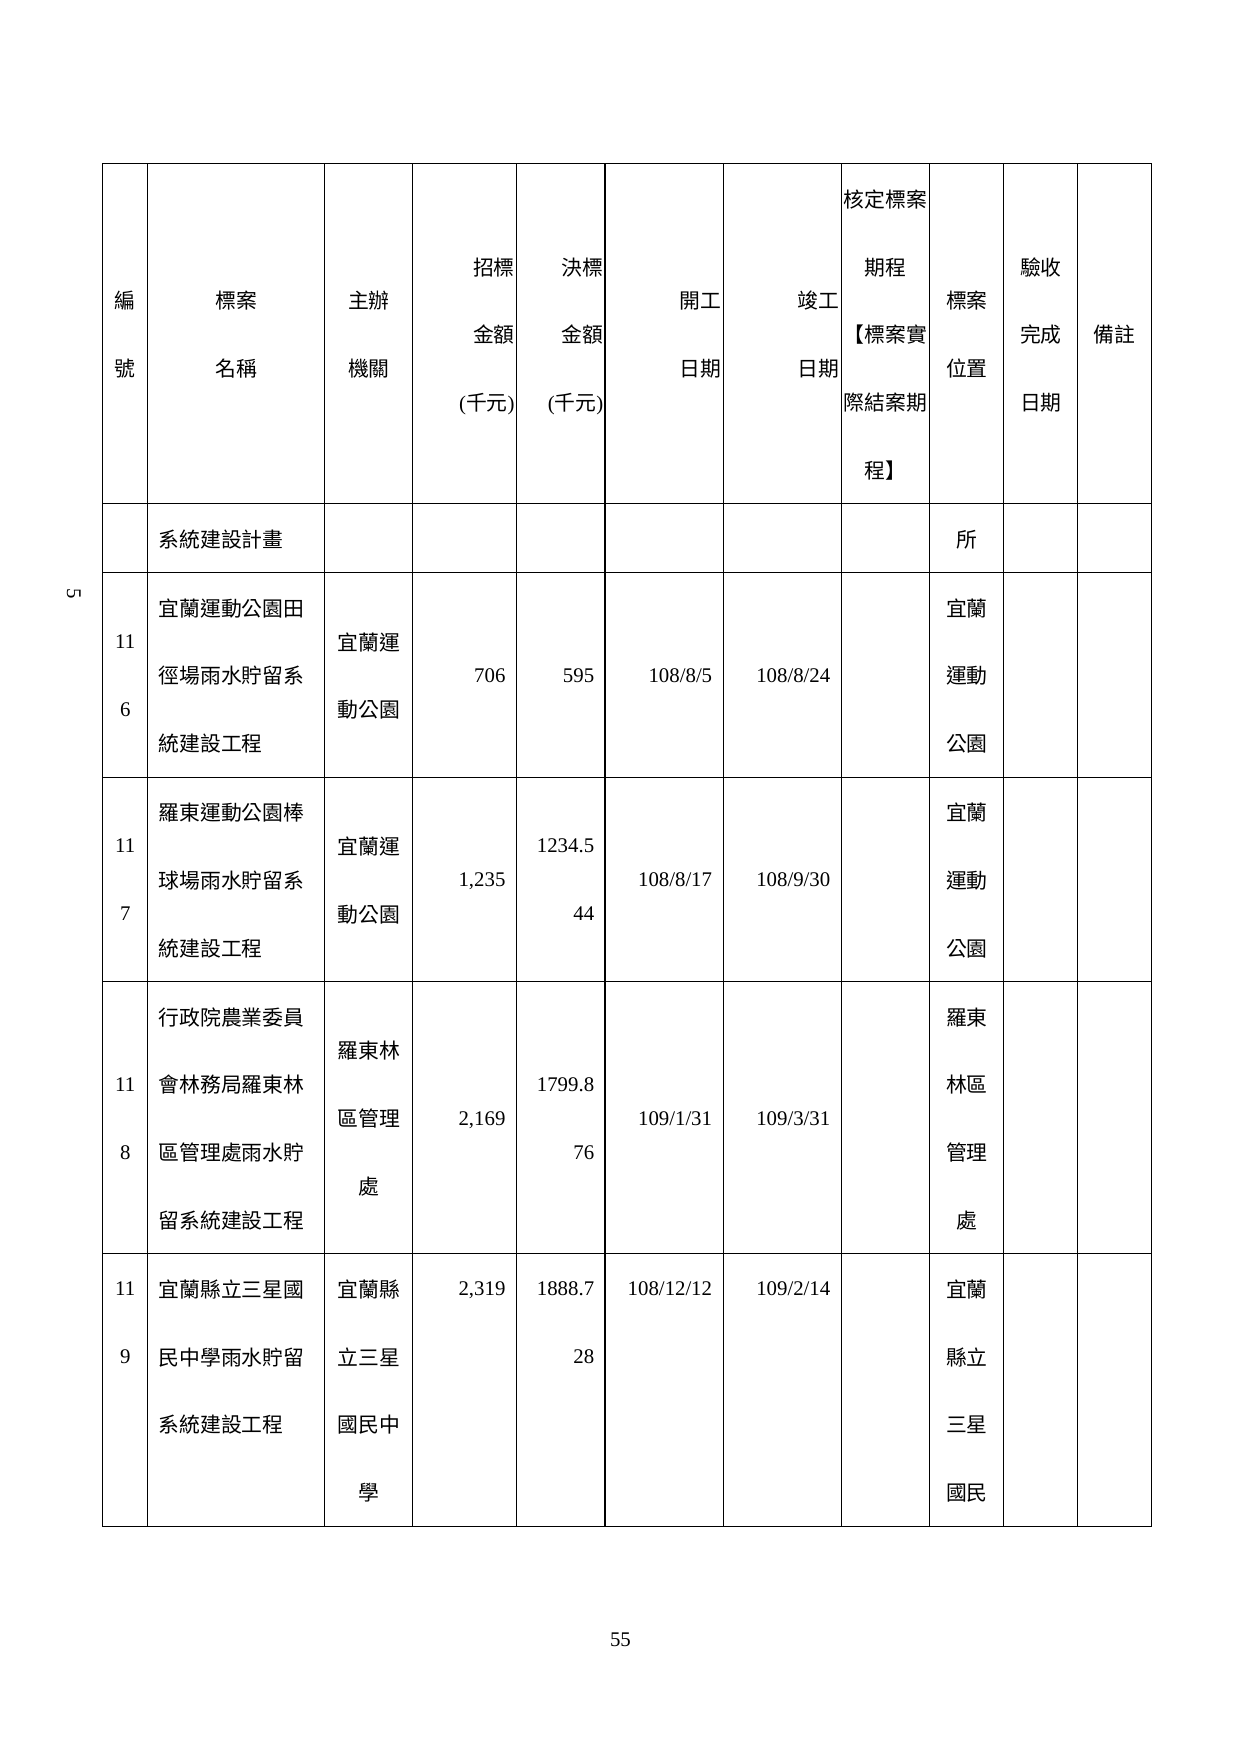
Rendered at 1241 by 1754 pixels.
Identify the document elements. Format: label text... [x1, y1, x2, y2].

table_cell [1078, 573, 1151, 777]
table_cell 118 [103, 982, 147, 1253]
table_cell 706 [413, 573, 516, 777]
table_header 標案 名稱 [148, 164, 324, 503]
table_header 編號 [103, 164, 147, 503]
table_header 招標 金額 (千元) [413, 164, 516, 503]
table_cell 109/1/31 [606, 982, 723, 1253]
table_cell [1004, 982, 1077, 1253]
table_cell [1078, 1254, 1151, 1526]
table_cell 108/8/17 [606, 778, 723, 981]
table_cell 所 [930, 504, 1003, 572]
table_cell [1004, 504, 1077, 572]
table_cell [103, 504, 147, 572]
table_cell 1234.544 [517, 778, 604, 981]
table_cell 宜蘭縣立三星國民中學雨水貯留系統建設工程 [148, 1254, 324, 1526]
table_header 驗收 完成 日期 [1004, 164, 1077, 503]
table_cell 109/3/31 [724, 982, 841, 1253]
table_header 主辦 機關 [325, 164, 412, 503]
table_cell [606, 504, 723, 572]
table_cell [1078, 778, 1151, 981]
table_cell [413, 504, 516, 572]
table_cell 2,169 [413, 982, 516, 1253]
table_cell 108/8/24 [724, 573, 841, 777]
table_cell 宜蘭運動公園田徑場雨水貯留系統建設工程 [148, 573, 324, 777]
table_cell 宜蘭運動公園 [930, 778, 1003, 981]
table_cell 116 [103, 573, 147, 777]
table_cell 595 [517, 573, 604, 777]
table_cell 宜蘭縣立三星國民中學 [325, 1254, 412, 1526]
table_cell [724, 504, 841, 572]
table_cell [842, 573, 929, 777]
table_cell [1078, 982, 1151, 1253]
table_cell 108/9/30 [724, 778, 841, 981]
table_cell [1078, 504, 1151, 572]
table_cell 宜蘭縣立三星國民 [930, 1254, 1003, 1526]
table_cell 羅東林區管理處 [930, 982, 1003, 1253]
table_cell [1004, 573, 1077, 777]
table_cell [842, 504, 929, 572]
table_cell 行政院農業委員會林務局羅東林區管理處雨水貯留系統建設工程 [148, 982, 324, 1253]
table_header 標案 位置 [930, 164, 1003, 503]
table_cell 117 [103, 778, 147, 981]
table_cell [517, 504, 604, 572]
table_cell [1004, 778, 1077, 981]
table_cell [842, 1254, 929, 1526]
table_header 開工 日期 [606, 164, 723, 503]
table_cell 119 [103, 1254, 147, 1526]
table_cell [325, 504, 412, 572]
table_cell 羅東運動公園棒球場雨水貯留系統建設工程 [148, 778, 324, 981]
table_cell 1888.728 [517, 1254, 604, 1526]
table_cell 宜蘭運動公園 [325, 573, 412, 777]
table_cell [842, 982, 929, 1253]
table_header 決標 金額 (千元) [517, 164, 604, 503]
table_cell 宜蘭運動公園 [325, 778, 412, 981]
table_cell [842, 778, 929, 981]
table_header 核定標案期程 【標案實際結案期程】 [842, 164, 929, 503]
table_header 竣工 日期 [724, 164, 841, 503]
table_cell 羅東林區管理處 [325, 982, 412, 1253]
table_cell [1004, 1254, 1077, 1526]
table_cell 1799.876 [517, 982, 604, 1253]
table_cell 2,319 [413, 1254, 516, 1526]
table_cell 108/12/12 [606, 1254, 723, 1526]
table_cell 108/8/5 [606, 573, 723, 777]
table_cell 宜蘭運動公園 [930, 573, 1003, 777]
table_header 備註 [1078, 164, 1151, 503]
table_cell 109/2/14 [724, 1254, 841, 1526]
table_cell 1,235 [413, 778, 516, 981]
table_cell 系統建設計畫 [148, 504, 324, 572]
